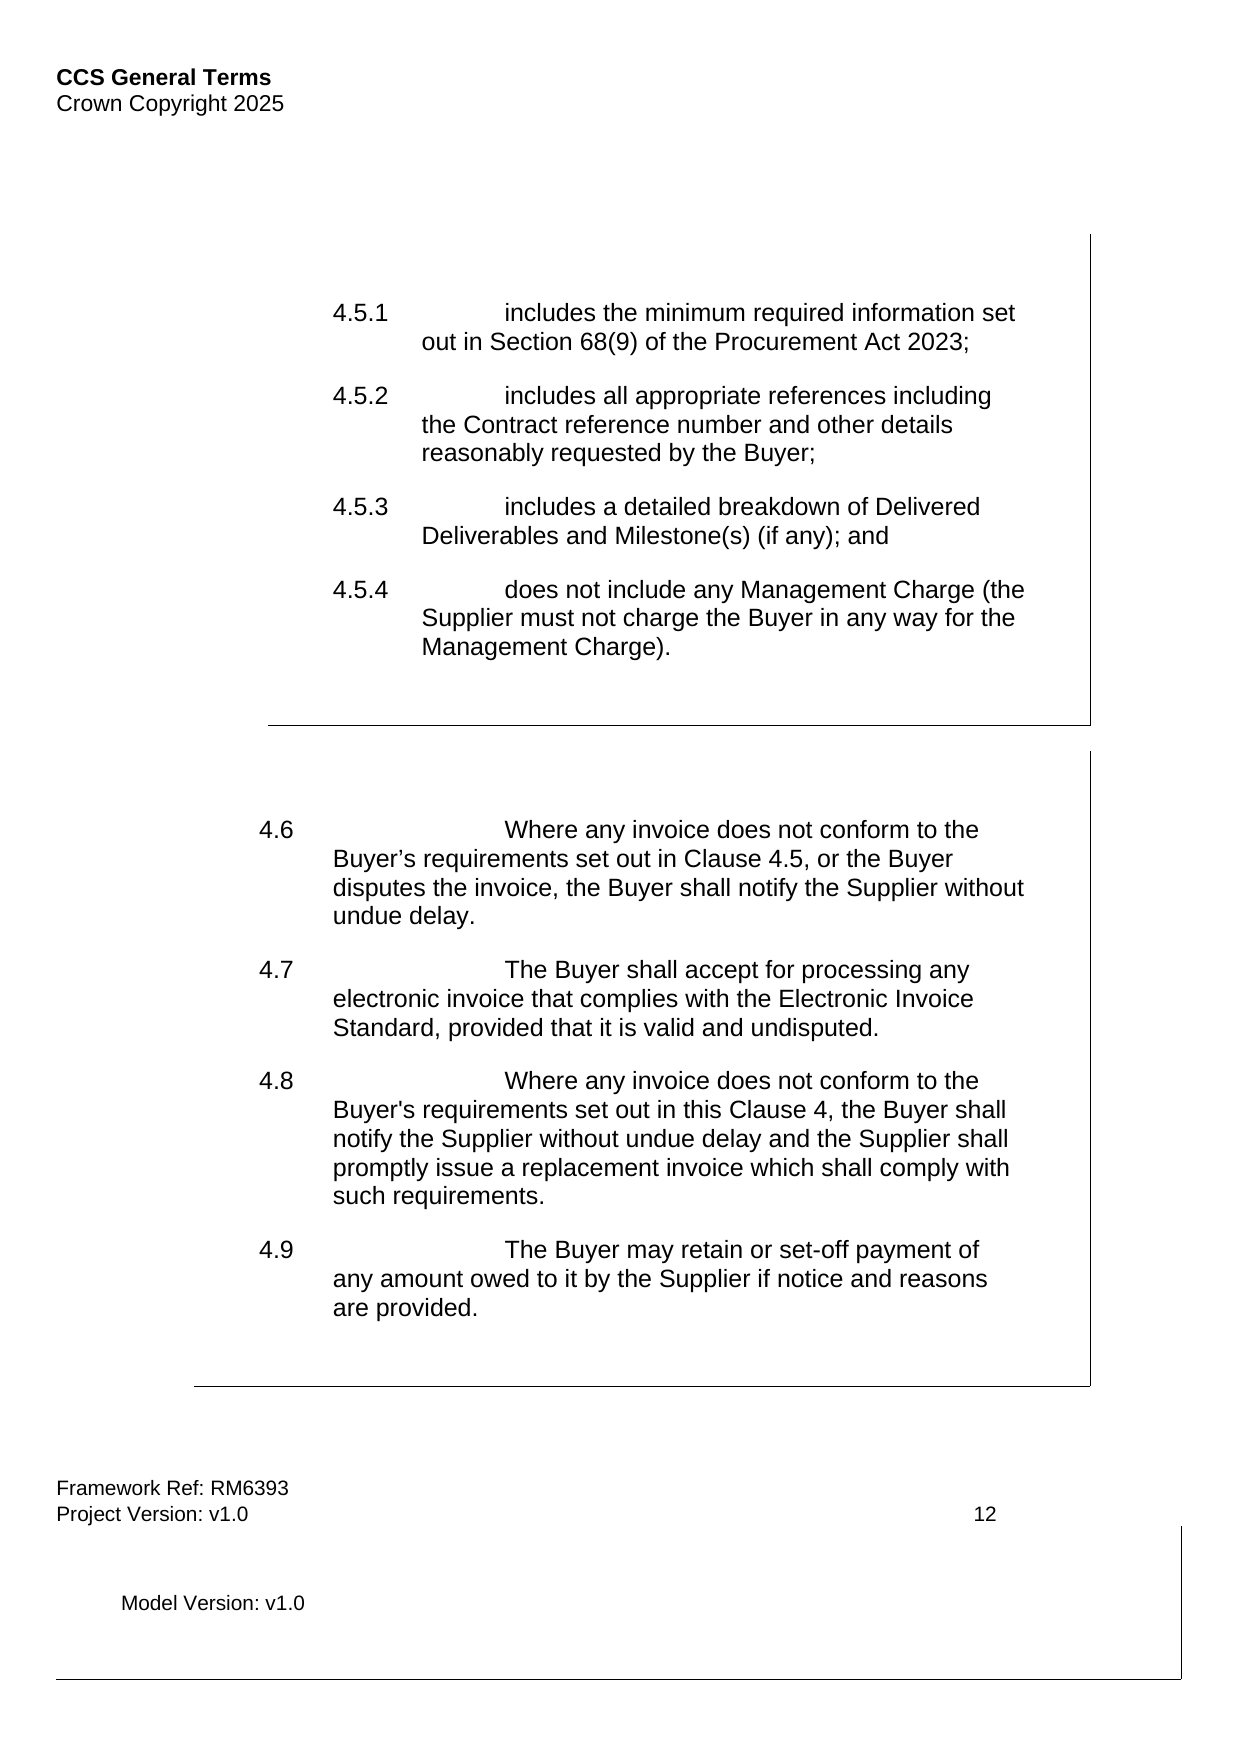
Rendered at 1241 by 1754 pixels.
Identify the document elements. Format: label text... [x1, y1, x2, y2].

list includes all appropriate references including the Contract reference number and other details reasonably requested by the Buyer; [268, 316, 1090, 428]
list does not include any Management Charge (the Supplier must not charge the Buyer in any way for the Management Charge). [268, 510, 1090, 725]
list The Buyer may retain or set-off payment of any amount owed to it by the Supplier if notice and reasons are provided. [194, 1171, 1090, 1386]
list Where any invoice does not conform to the Buyer's requirements set out in this Clause 4, the Buyer shall notify the Supplier without undue delay and the Supplier shall promptly issue a replacement invoice which shall comply with such requirements. [194, 1002, 1090, 1171]
list Where any invoice does not conform to the Buyer’s requirements set out in Clause 4.5, or the Buyer disputes the invoice, the Buyer shall notify the Supplier without undue delay. [194, 751, 1090, 891]
list includes the minimum required information set out in Section 68(9) of the Procurement Act 2023; [268, 234, 1090, 316]
list The Buyer shall accept for processing any electronic invoice that complies with the Electronic Invoice Standard, provided that it is valid and undisputed. [194, 891, 1090, 1002]
list includes a detailed breakdown of Delivered Deliverables and Milestone(s) (if any); and [268, 428, 1090, 510]
